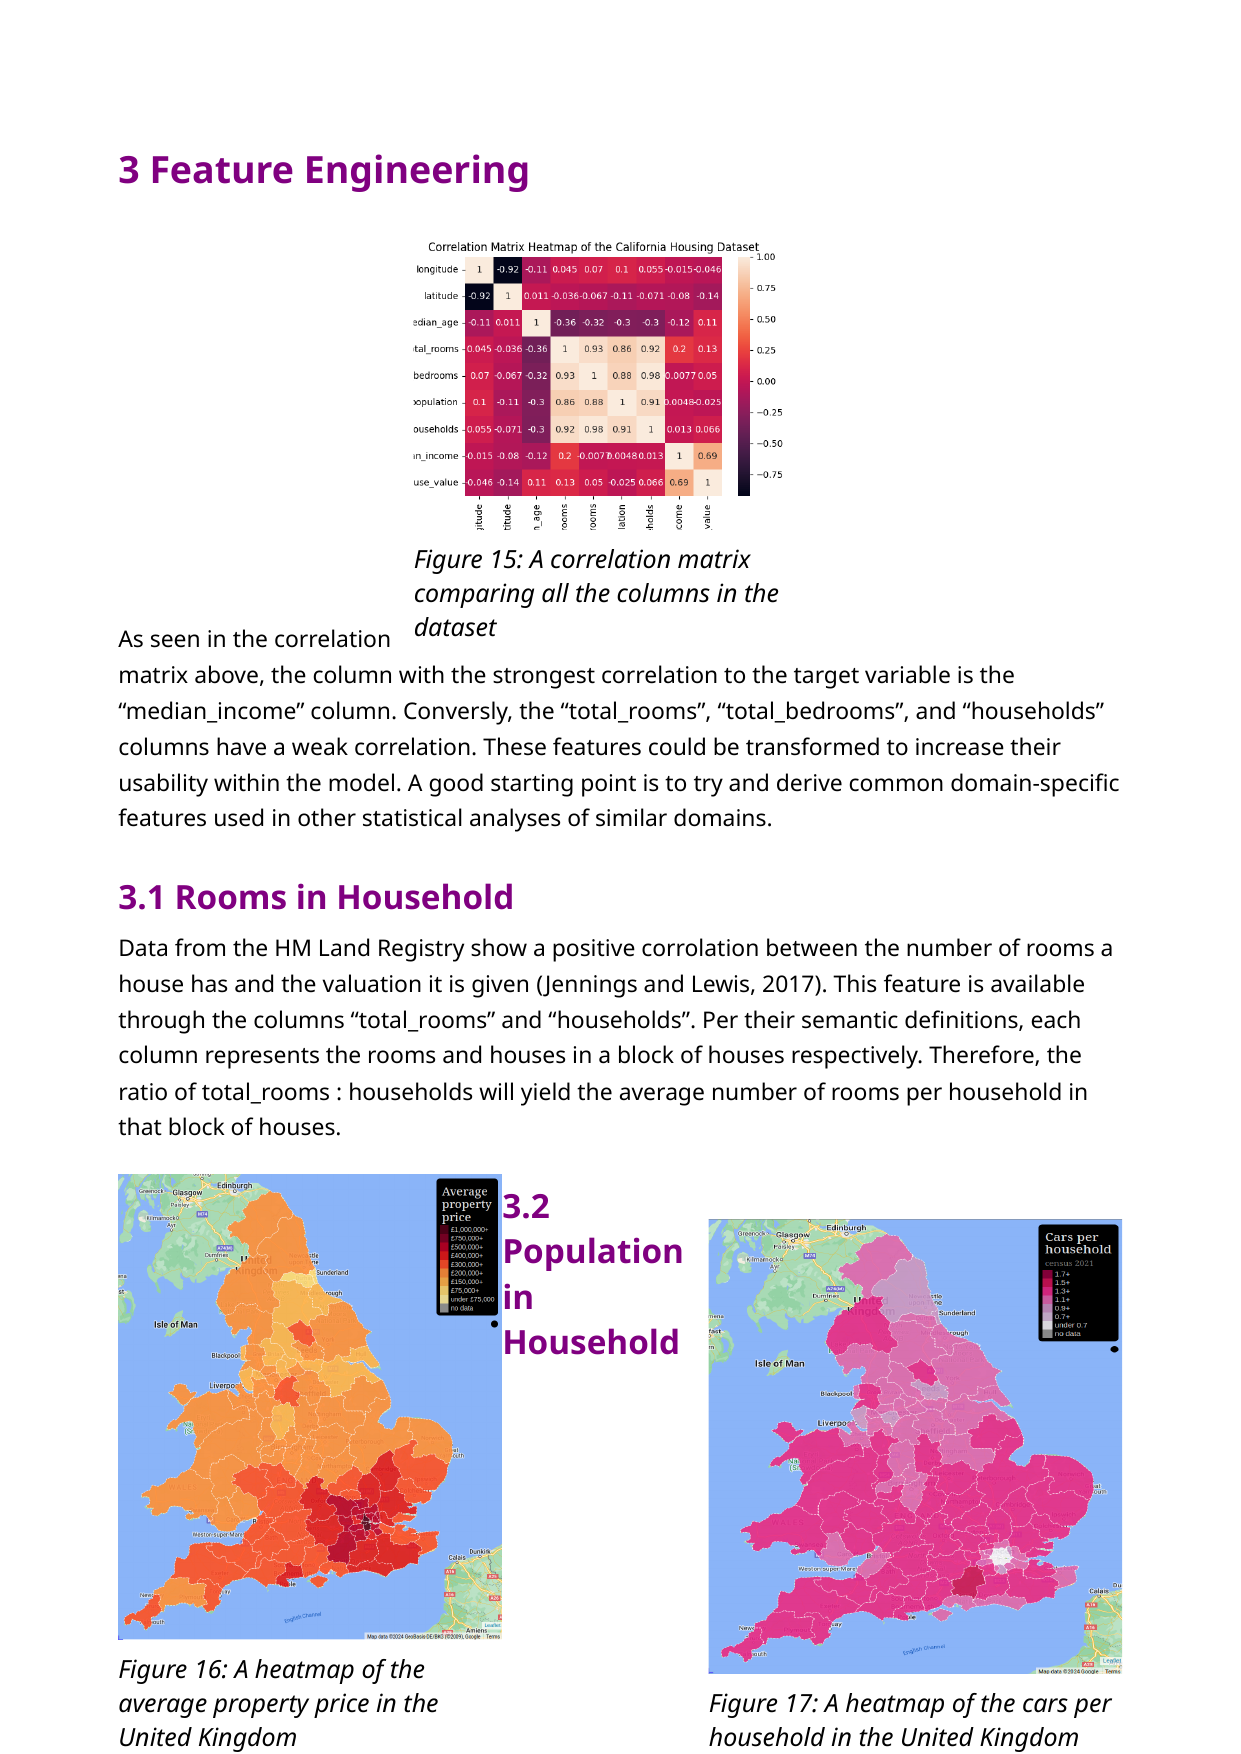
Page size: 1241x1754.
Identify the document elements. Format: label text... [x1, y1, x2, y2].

picture [118, 1174, 502, 1640]
text Figure 15: A correlation matrix comparing all the columns in the dataset [413, 530, 827, 644]
picture [413, 219, 827, 530]
text As seen in the correlation matrix above, the column with the strongest correlation to the target variable is the “median_income” column. Conversly, the “total_rooms”, “total_bedrooms”, and “households” columns have a weak correlation. These features could be transformed to increase their usability within the model. A good starting point is to try and derive common domain-specific features used in other statistical analyses of similar domains. [118, 623, 1122, 834]
subtitle 3.2 Population in Household [502, 1183, 1122, 1364]
text Figure 16: A heatmap of the average property price in the United Kingdom [118, 1640, 502, 1754]
subtitle 3 Feature Engineering [118, 143, 1122, 194]
picture [708, 1219, 1123, 1674]
subtitle 3.1 Rooms in Household [118, 874, 1122, 919]
text Figure 17: A heatmap of the cars per household in the United Kingdom [709, 1674, 1122, 1754]
text Data from the HM Land Registry show a positive corrolation between the number of rooms a house has and the valuation it is given (Jennings and Lewis, 2017). This feature is available through the columns “total_rooms” and “households”. Per their semantic definitions, each column represents the rooms and houses in a block of houses respectively. Therefore, the ratio of total_rooms : households will yield the average number of rooms per household in that block of houses. [118, 932, 1122, 1143]
